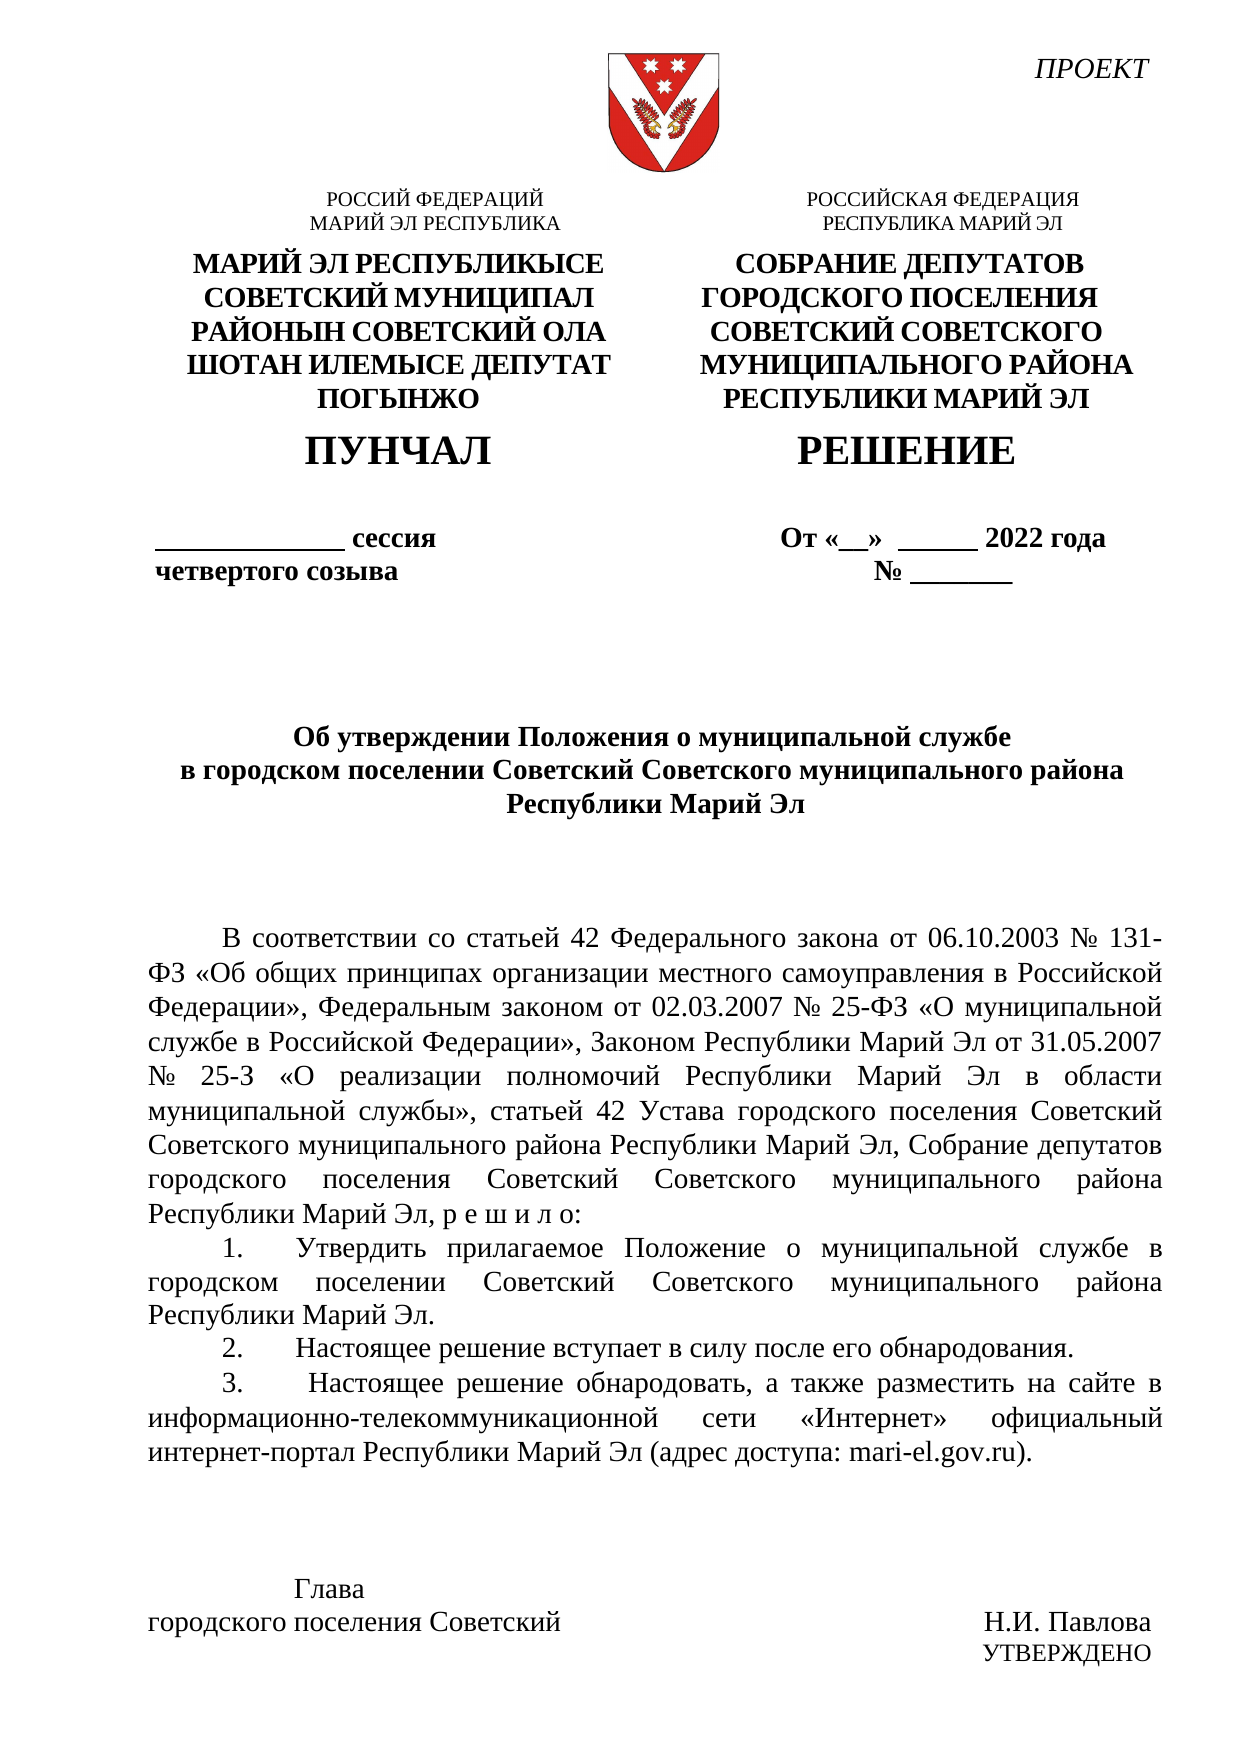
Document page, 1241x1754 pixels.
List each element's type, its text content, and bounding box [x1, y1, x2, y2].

table_header ПРОЕКТ [804, 45, 1163, 181]
table_header [148, 45, 530, 181]
table_cell РОССИЙская ФЕДЕРАЦИя РЕСПУБЛИКА МАРИЙ ЭЛ [655, 181, 1163, 241]
picture [607, 52, 720, 173]
text Республики Марий Эл [148, 786, 1163, 819]
table_cell собрание депутатов городского поселения советский советского муниципального района республики марий эл [655, 241, 1163, 420]
table_cell РЕШЕНИЕ [655, 420, 1163, 479]
table_header От «__» 2022 года № _______ [656, 514, 1163, 593]
table_cell ПУНЧАЛ [148, 420, 655, 479]
list Утвердить прилагаемое Положение о муниципальной службе в городском поселении Советский Советского муниципального района Республики Марий Эл. [148, 1231, 1163, 1331]
text городского поселения Советский Н.И. Павлова [148, 1604, 1158, 1638]
table_header [530, 45, 804, 181]
list Настоящее решение вступает в силу после его обнародования. [148, 1331, 1163, 1364]
text В соответствии со статьей 42 Федерального закона от 06.10.2003 № 131-ФЗ «Об общих принципах организации местного самоуправления в Российской Федерации», Федеральным законом от 02.03.2007 № 25-ФЗ «О муниципальной службе в Российской Федерации», Законом Республики Марий Эл от 31.05.2007 № 25-З «О реализации полномочий Республики Марий Эл в области муниципальной службы», статьей 42 Устава городского поселения Советский Советского муниципального района Республики Марий Эл, Собрание депутатов городского поселения Советский Советского муниципального района Республики Марий Эл, р е ш и л о: [148, 920, 1163, 1229]
text УТВЕРЖДЕНО [702, 1638, 1158, 1667]
text Глава [148, 1571, 1158, 1604]
table_header сессия четвертого созыва [148, 514, 656, 593]
list Настоящее решение обнародовать, а также разместить на сайте в информационно-телекоммуникационной сети «Интернет» официальный интернет-портал Республики Марий Эл (адрес доступа: mari-el.gov.ru). [148, 1365, 1163, 1468]
subtitle Об утверждении Положения о муниципальной службе [214, 719, 1089, 752]
text в городском поселении Советский Советского муниципального района [148, 752, 1163, 786]
table_cell РОССИЙ ФЕДЕРАЦИЙ МАРИЙ ЭЛ РЕСПУБЛИКА [148, 181, 655, 241]
table_cell Марий эл республикысе советский муниципал районын советский ола шотан илемысе депутат погынжо [148, 241, 655, 420]
